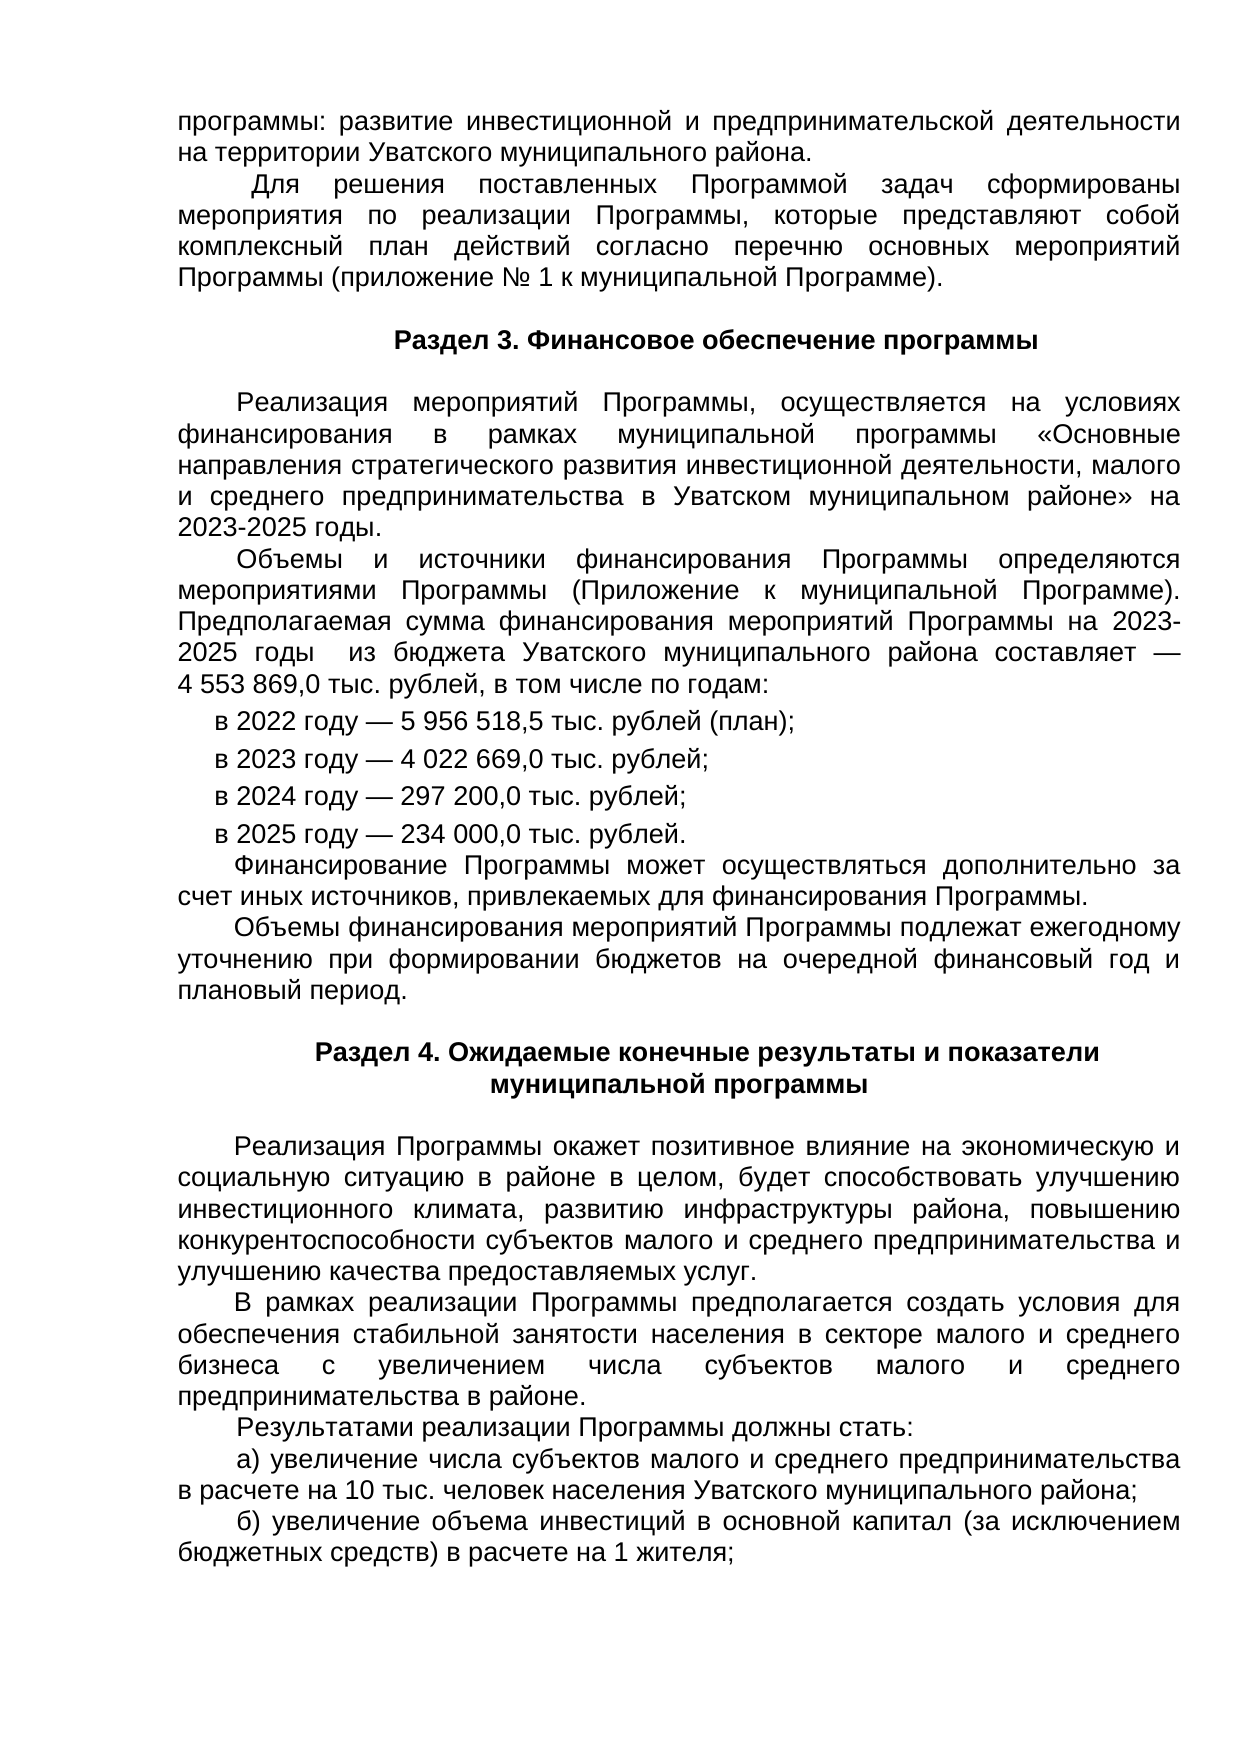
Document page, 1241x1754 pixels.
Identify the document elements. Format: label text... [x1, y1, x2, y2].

text Результатами реализации Программы должны стать: [177, 1411, 1181, 1443]
text в 2023 году — 4 022 669,0 тыс. рублей; [177, 743, 1181, 774]
text Объемы и источники финансирования Программы определяются мероприятиями Программы (Приложение к муниципальной Программе). Предполагаемая сумма финансирования мероприятий Программы на 2023-2025 годы из бюджета Уватского муниципального района составляет — 4 553 869,0 тыс. рублей, в том числе по годам: [177, 543, 1181, 699]
text В рамках реализации Программы предполагается создать условия для обеспечения стабильной занятости населения в секторе малого и среднего бизнеса с увеличением числа субъектов малого и среднего предпринимательства в районе. [177, 1286, 1181, 1411]
text в 2025 году — 234 000,0 тыс. рублей. [177, 818, 1181, 849]
text б) увеличение объема инвестиций в основной капитал (за исключением бюджетных средств) в расчете на 1 жителя; [177, 1505, 1181, 1568]
text Объемы финансирования мероприятий Программы подлежат ежегодному уточнению при формировании бюджетов на очередной финансовый год и плановый период. [177, 911, 1181, 1005]
text в 2024 году — 297 200,0 тыс. рублей; [177, 780, 1181, 811]
text Раздел 4. Ожидаемые конечные результаты и показатели муниципальной программы [177, 1036, 1181, 1099]
text в 2022 году — 5 956 518,5 тыс. рублей (план); [177, 705, 1181, 736]
text Финансирование Программы может осуществляться дополнительно за счет иных источников, привлекаемых для финансирования Программы. [177, 849, 1181, 911]
text а) увеличение числа субъектов малого и среднего предпринимательства в расчете на 10 тыс. человек населения Уватского муниципального района; [177, 1443, 1181, 1505]
text Раздел 3. Финансовое обеспечение программы [177, 324, 1181, 355]
text Для решения поставленных Программой задач сформированы мероприятия по реализации Программы, которые представляют собой комплексный план действий согласно перечню основных мероприятий Программы (приложение № 1 к муниципальной Программе). [177, 168, 1181, 293]
text Реализация Программы окажет позитивное влияние на экономическую и социальную ситуацию в районе в целом, будет способствовать улучшению инвестиционного климата, развитию инфраструктуры района, повышению конкурентоспособности субъектов малого и среднего предпринимательства и улучшению качества предоставляемых услуг. [177, 1130, 1181, 1286]
text программы: развитие инвестиционной и предпринимательской деятельности на территории Уватского муниципального района. [177, 105, 1181, 168]
text Реализация мероприятий Программы, осуществляется на условиях финансирования в рамках муниципальной программы «Основные направления стратегического развития инвестиционной деятельности, малого и среднего предпринимательства в Уватском муниципальном районе» на 2023-2025 годы. [177, 386, 1181, 543]
